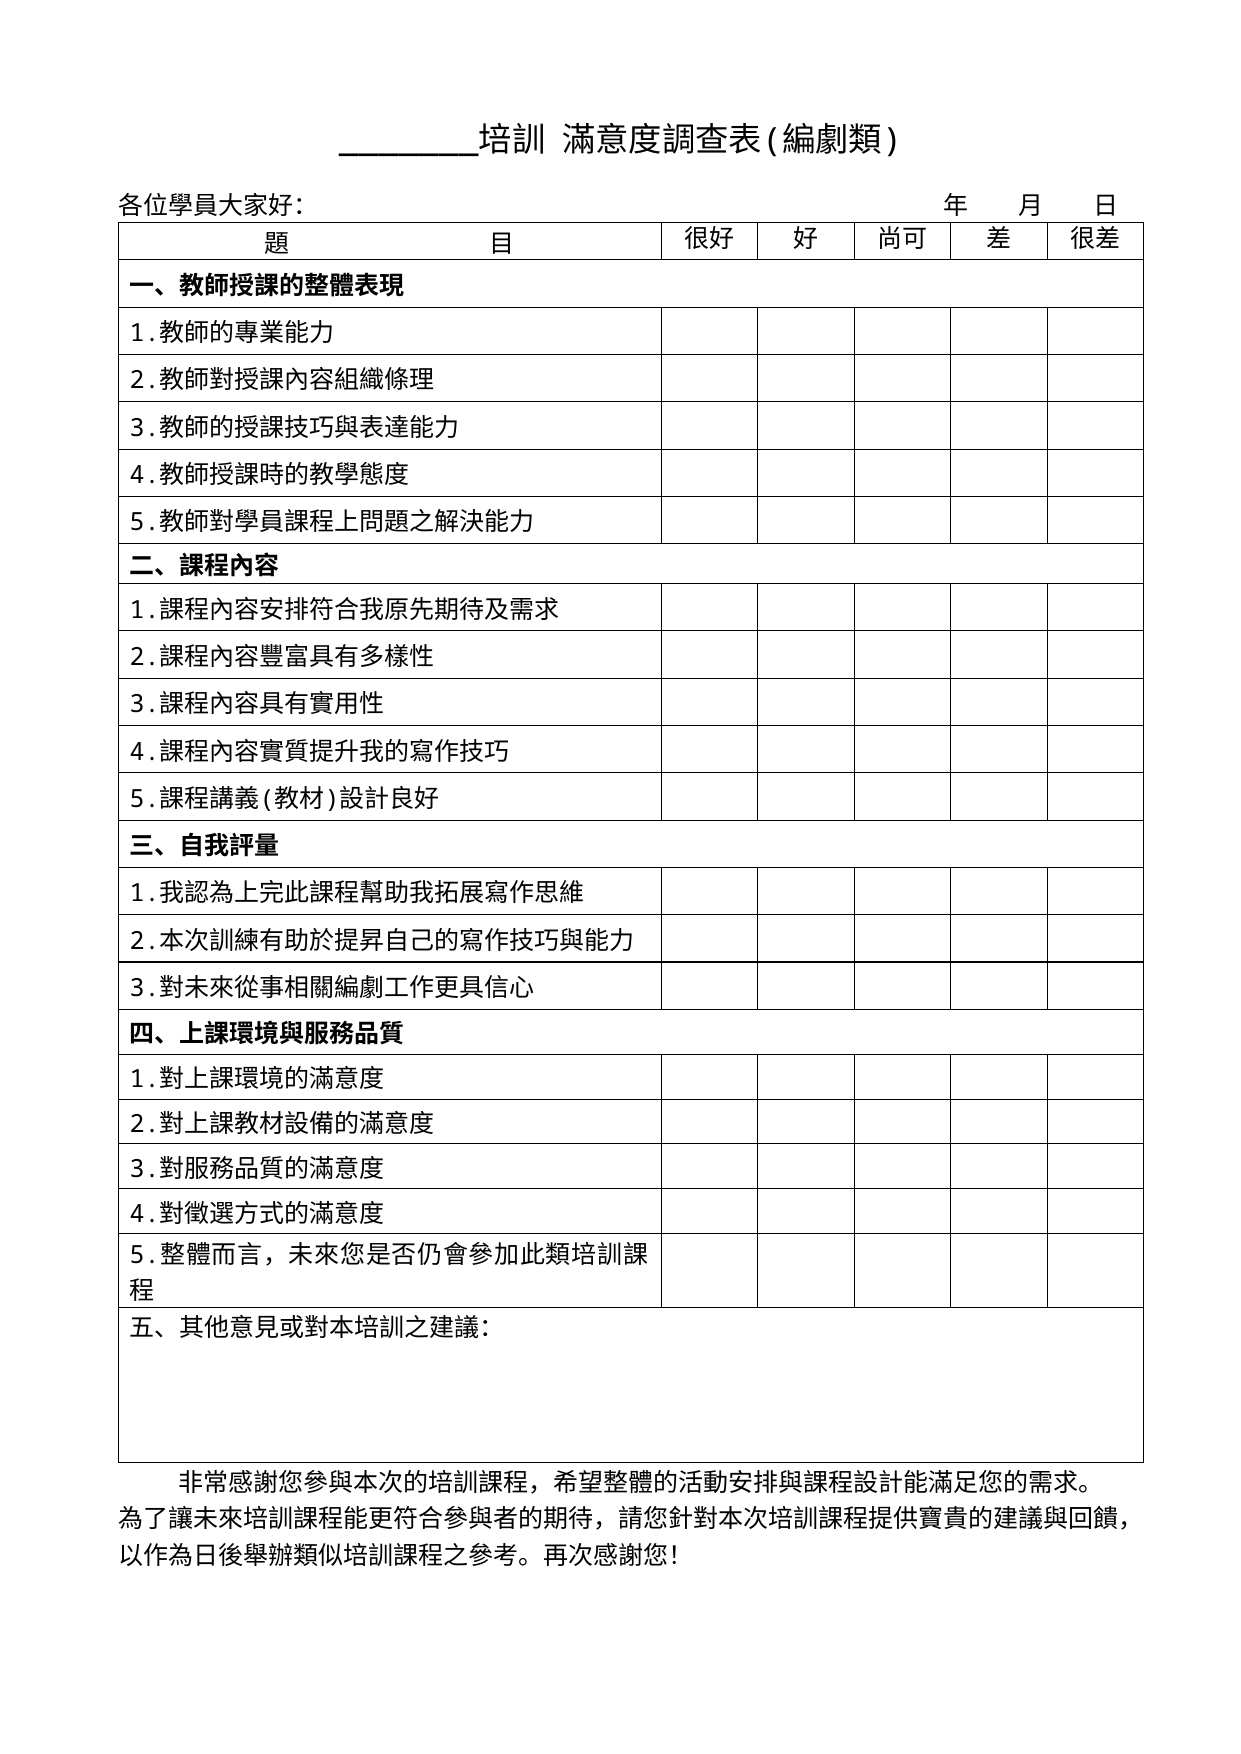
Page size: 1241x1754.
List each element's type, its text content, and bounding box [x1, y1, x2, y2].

table_cell [1048, 726, 1143, 772]
table_cell [1048, 915, 1143, 961]
table_cell 三、自我評量 [119, 821, 1143, 867]
table_cell [951, 726, 1047, 772]
table_cell [1048, 355, 1143, 401]
table_cell 3.對未來從事相關編劇工作更具信心 [119, 963, 661, 1009]
table_cell 一、教師授課的整體表現 [119, 260, 1143, 307]
table_cell [855, 1055, 950, 1098]
table_cell 1.我認為上完此課程幫助我拓展寫作思維 [119, 868, 661, 914]
table_cell [1048, 631, 1143, 678]
table_cell [855, 308, 950, 354]
table_cell [662, 1234, 757, 1307]
table_cell [855, 773, 950, 819]
table_cell [1048, 497, 1143, 543]
table_cell [1048, 1100, 1143, 1143]
text 各位學員大家好： 年 月 日 [118, 186, 1122, 222]
text _______培訓 滿意度調查表(編劇類) [118, 112, 1122, 161]
table_cell [758, 308, 854, 354]
table_cell [951, 1144, 1047, 1188]
table_cell 4.對徵選方式的滿意度 [119, 1189, 661, 1233]
table_cell [855, 1144, 950, 1188]
table_cell [951, 1100, 1047, 1143]
table_cell [758, 1055, 854, 1098]
table_cell 5.整體而言，未來您是否仍會參加此類培訓課程 [119, 1234, 661, 1307]
table_cell [951, 1055, 1047, 1098]
table_cell [662, 1100, 757, 1143]
table_cell 四、上課環境與服務品質 [119, 1010, 1143, 1053]
table_cell [855, 1189, 950, 1233]
table_cell [951, 497, 1047, 543]
table_cell [951, 355, 1047, 401]
table_cell [662, 584, 757, 630]
table_cell [758, 402, 854, 448]
table_cell [662, 868, 757, 914]
table_cell [662, 963, 757, 1009]
table_cell [951, 773, 1047, 819]
table_cell [1048, 1144, 1143, 1188]
table_cell [758, 1234, 854, 1307]
table_cell [951, 1234, 1047, 1307]
table_cell [951, 915, 1047, 961]
table_cell [758, 450, 854, 496]
table_cell [951, 631, 1047, 678]
table_cell [1048, 679, 1143, 725]
table_cell [855, 726, 950, 772]
table_cell [758, 915, 854, 961]
text 非常感謝您參與本次的培訓課程，希望整體的活動安排與課程設計能滿足您的需求。為了讓未來培訓課程能更符合參與者的期待，請您針對本次培訓課程提供寶貴的建議與回饋，以作為日後舉辦類似培訓課程之參考。再次感謝您！ [118, 1463, 1122, 1571]
table_cell [1048, 584, 1143, 630]
table_cell 3.教師的授課技巧與表達能力 [119, 402, 661, 448]
table_cell 2.對上課教材設備的滿意度 [119, 1100, 661, 1143]
table_cell [951, 584, 1047, 630]
table_cell [855, 584, 950, 630]
table_cell [758, 868, 854, 914]
table_cell [951, 450, 1047, 496]
table_cell [662, 1144, 757, 1188]
table_cell 1.課程內容安排符合我原先期待及需求 [119, 584, 661, 630]
table_header 很好 [662, 223, 757, 259]
table_cell 2.教師對授課內容組織條理 [119, 355, 661, 401]
table_header 好 [758, 223, 854, 259]
table_cell [662, 631, 757, 678]
table_cell [951, 963, 1047, 1009]
table_cell [662, 915, 757, 961]
table_cell [662, 308, 757, 354]
table_cell [1048, 402, 1143, 448]
table_header 差 [951, 223, 1047, 259]
table_cell [758, 679, 854, 725]
table_cell 4.教師授課時的教學態度 [119, 450, 661, 496]
table_cell [855, 963, 950, 1009]
table_cell [758, 584, 854, 630]
table_cell 1.對上課環境的滿意度 [119, 1055, 661, 1098]
table_cell 4.課程內容實質提升我的寫作技巧 [119, 726, 661, 772]
table_cell [1048, 450, 1143, 496]
table_cell [758, 726, 854, 772]
table_cell [1048, 868, 1143, 914]
table_cell [758, 1100, 854, 1143]
table_cell [855, 915, 950, 961]
table_cell [951, 679, 1047, 725]
table_cell [1048, 308, 1143, 354]
table_cell [855, 1234, 950, 1307]
table_cell [758, 963, 854, 1009]
table_cell 2.本次訓練有助於提昇自己的寫作技巧與能力 [119, 915, 661, 961]
table_cell [758, 1144, 854, 1188]
table_cell [855, 355, 950, 401]
table_cell 3.課程內容具有實用性 [119, 679, 661, 725]
table_header 尚可 [855, 223, 950, 259]
table_cell [662, 450, 757, 496]
table_cell [758, 773, 854, 819]
table_cell [758, 631, 854, 678]
table_cell [855, 1100, 950, 1143]
table_cell [1048, 773, 1143, 819]
table_header 很差 [1048, 223, 1143, 259]
table_cell 5.課程講義(教材)設計良好 [119, 773, 661, 819]
table_cell [662, 773, 757, 819]
table_cell [951, 402, 1047, 448]
table_cell [855, 631, 950, 678]
table_cell [855, 450, 950, 496]
table_cell [1048, 1055, 1143, 1098]
table_cell 3.對服務品質的滿意度 [119, 1144, 661, 1188]
table_cell [951, 868, 1047, 914]
table_cell [662, 726, 757, 772]
table_cell [758, 1189, 854, 1233]
table_cell 1.教師的專業能力 [119, 308, 661, 354]
table_cell [662, 355, 757, 401]
table_cell [662, 402, 757, 448]
table_cell [662, 1055, 757, 1098]
table_cell 2.課程內容豐富具有多樣性 [119, 631, 661, 678]
table_cell [855, 402, 950, 448]
table_cell [951, 308, 1047, 354]
table_header 題 目 [119, 223, 661, 259]
table_cell [662, 679, 757, 725]
table_cell [1048, 1189, 1143, 1233]
table_cell 二、課程內容 [119, 544, 1143, 583]
table_cell [662, 497, 757, 543]
table_cell [855, 497, 950, 543]
table_cell [855, 679, 950, 725]
table_cell 5.教師對學員課程上問題之解決能力 [119, 497, 661, 543]
table_cell [855, 868, 950, 914]
table_cell [758, 355, 854, 401]
table_cell [758, 497, 854, 543]
table_cell 五、其他意見或對本培訓之建議： [119, 1308, 1143, 1462]
table_cell [951, 1189, 1047, 1233]
table_cell [1048, 963, 1143, 1009]
table_cell [662, 1189, 757, 1233]
table_cell [1048, 1234, 1143, 1307]
